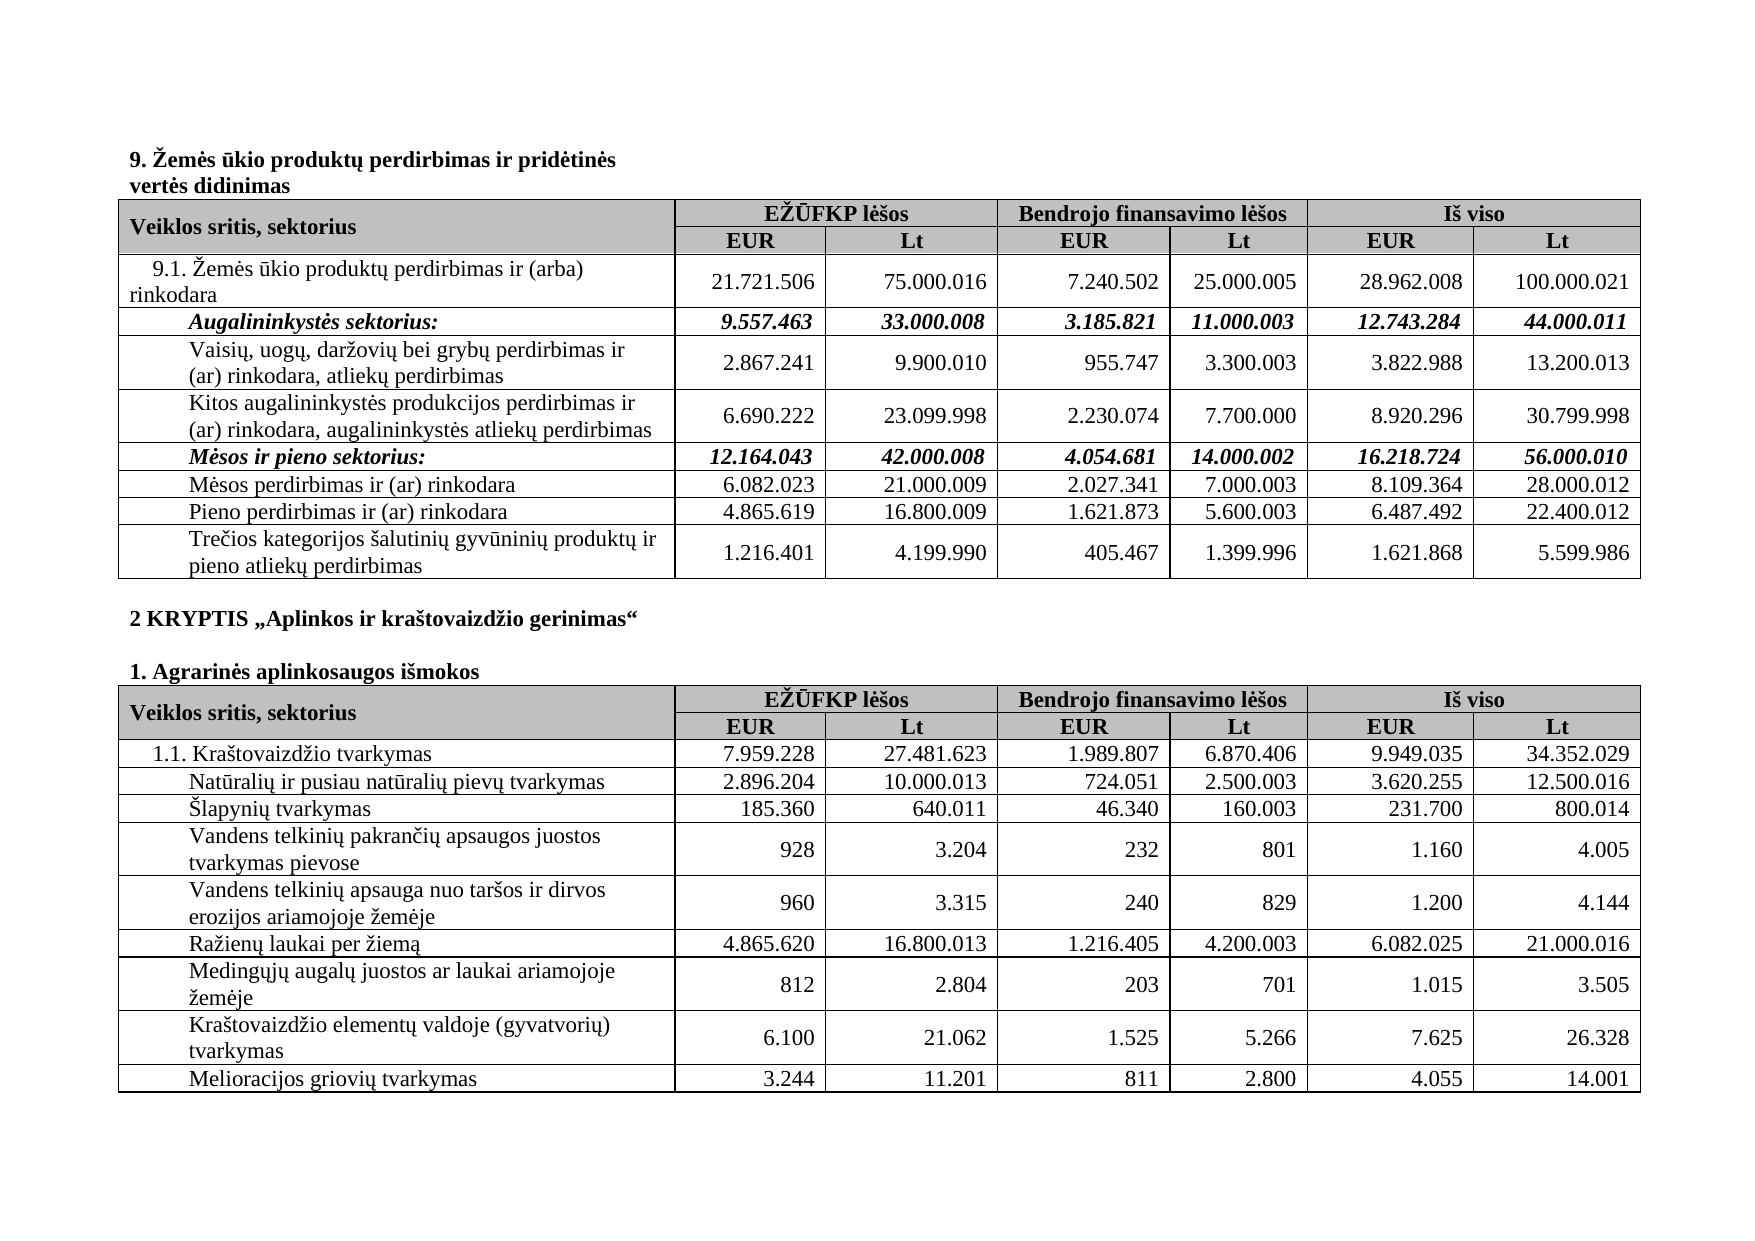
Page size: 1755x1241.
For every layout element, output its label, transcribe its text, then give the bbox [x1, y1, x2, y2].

table_cell Iš viso [1308, 686, 1640, 712]
table_cell Medingųjų augalų juostos ar laukai ariamojoje žemėje [119, 958, 674, 1010]
table_cell 7.700.000 [1171, 390, 1307, 442]
table_cell 9.900.010 [826, 336, 997, 388]
table_cell 1.399.996 [1171, 525, 1307, 578]
table_cell [675, 579, 826, 606]
table_cell 30.799.998 [1474, 390, 1640, 442]
table_cell 1.621.873 [998, 498, 1169, 524]
table_cell Lt [826, 713, 997, 739]
table_cell 3.620.255 [1308, 768, 1473, 794]
table_cell 724.051 [998, 768, 1169, 794]
table_cell [1170, 1093, 1307, 1119]
table_cell [1308, 606, 1474, 632]
table_cell [826, 1093, 998, 1119]
table_cell 5.600.003 [1171, 498, 1307, 524]
table_cell 955.747 [998, 336, 1169, 388]
table_cell 5.266 [1171, 1011, 1307, 1064]
table_cell [998, 632, 1170, 658]
table_cell [118, 632, 675, 658]
table_cell [998, 579, 1170, 606]
table_cell 9. Žemės ūkio produktų perdirbimas ir pridėtinės vertės didinimas [118, 146, 675, 199]
table_cell 7.000.003 [1171, 471, 1307, 497]
table_cell 1.015 [1308, 958, 1473, 1010]
table_cell 21.062 [826, 1011, 997, 1064]
table_cell EUR [998, 713, 1169, 739]
table_cell 3.822.988 [1308, 336, 1473, 388]
table_cell 4.054.681 [998, 443, 1169, 469]
table_cell 46.340 [998, 795, 1169, 822]
table_cell 3.505 [1474, 958, 1640, 1010]
table_cell Veiklos sritis, sektorius [119, 686, 674, 739]
table_cell [826, 606, 998, 632]
table_cell Lt [1474, 227, 1640, 253]
table_cell 25.000.005 [1171, 255, 1307, 307]
table_cell 1.525 [998, 1011, 1169, 1064]
table_cell Mėsos ir pieno sektorius: [119, 443, 674, 469]
table_cell [1170, 146, 1307, 199]
table_cell [826, 658, 998, 684]
table_cell 701 [1171, 958, 1307, 1010]
table_cell 6.100 [676, 1011, 825, 1064]
table_cell 56.000.010 [1474, 443, 1640, 469]
table_cell 12.164.043 [676, 443, 825, 469]
table_cell Lt [1171, 713, 1307, 739]
table_cell 6.870.406 [1171, 740, 1307, 767]
table_cell Trečios kategorijos šalutinių gyvūninių produktų ir pieno atliekų perdirbimas [119, 525, 674, 578]
table_cell [675, 146, 826, 199]
table_cell 1.160 [1308, 823, 1473, 875]
table_cell 100.000.021 [1474, 255, 1640, 307]
table_cell 2.800 [1171, 1065, 1307, 1091]
table_cell 16.800.013 [826, 930, 997, 956]
table_cell [1170, 119, 1307, 146]
table_cell 33.000.008 [826, 308, 997, 335]
table_cell 231.700 [1308, 795, 1473, 822]
table_cell 829 [1171, 876, 1307, 929]
table_cell 2.896.204 [676, 768, 825, 794]
table_cell EUR [676, 713, 825, 739]
table_cell 16.218.724 [1308, 443, 1473, 469]
table_cell [998, 606, 1170, 632]
table_cell [1474, 1093, 1641, 1119]
table_cell 5.599.986 [1474, 525, 1640, 578]
table_cell [1170, 606, 1307, 632]
table_cell EŽŪFKP lėšos [676, 686, 997, 712]
table_cell 3.300.003 [1171, 336, 1307, 388]
table_cell [1170, 658, 1307, 684]
table_cell Natūralių ir pusiau natūralių pievų tvarkymas [119, 768, 674, 794]
table_cell [1170, 632, 1307, 658]
table_cell 9.557.463 [676, 308, 825, 335]
table_cell 4.055 [1308, 1065, 1473, 1091]
table_cell 1.989.807 [998, 740, 1169, 767]
table_cell 811 [998, 1065, 1169, 1091]
table_cell 1.216.405 [998, 930, 1169, 956]
table_cell 1.200 [1308, 876, 1473, 929]
table_cell 405.467 [998, 525, 1169, 578]
table_cell 14.000.002 [1171, 443, 1307, 469]
table_cell 34.352.029 [1474, 740, 1640, 767]
table_cell 240 [998, 876, 1169, 929]
table_cell 8.920.296 [1308, 390, 1473, 442]
table_cell Augalininkystės sektorius: [119, 308, 674, 335]
table_cell Lt [1171, 227, 1307, 253]
table_cell [1474, 658, 1641, 684]
table_cell 3.185.821 [998, 308, 1169, 335]
table_cell 7.959.228 [676, 740, 825, 767]
table_cell Vaisių, uogų, daržovių bei grybų perdirbimas ir (ar) rinkodara, atliekų perdirbimas [119, 336, 674, 388]
table_cell 21.000.009 [826, 471, 997, 497]
table_cell 640.011 [826, 795, 997, 822]
table_cell 4.199.990 [826, 525, 997, 578]
table_cell 3.244 [676, 1065, 825, 1091]
table_cell 3.204 [826, 823, 997, 875]
table_cell Kitos augalininkystės produkcijos perdirbimas ir (ar) rinkodara, augalininkystės atliekų perdirbimas [119, 390, 674, 442]
table_cell EŽŪFKP lėšos [676, 200, 997, 226]
table_cell 4.005 [1474, 823, 1640, 875]
table_cell [1170, 579, 1307, 606]
table_cell [998, 146, 1170, 199]
table_cell EUR [1308, 713, 1473, 739]
table_cell [998, 658, 1170, 684]
table_cell [826, 146, 998, 199]
table_cell Ražienų laukai per žiemą [119, 930, 674, 956]
table_cell 6.690.222 [676, 390, 825, 442]
table_cell 4.865.619 [676, 498, 825, 524]
table_cell [1474, 579, 1641, 606]
table_cell 812 [676, 958, 825, 1010]
table_cell 28.962.008 [1308, 255, 1473, 307]
table_cell 42.000.008 [826, 443, 997, 469]
table_cell [1308, 1093, 1474, 1119]
table_cell 2.230.074 [998, 390, 1169, 442]
table_cell [998, 1093, 1170, 1119]
table_cell 28.000.012 [1474, 471, 1640, 497]
table_cell 7.625 [1308, 1011, 1473, 1064]
table_cell Iš viso [1308, 200, 1640, 226]
table_cell [1308, 119, 1474, 146]
table_cell [1474, 119, 1641, 146]
table_cell 2.867.241 [676, 336, 825, 388]
table_cell [1474, 632, 1641, 658]
table_cell 1.216.401 [676, 525, 825, 578]
table_cell Vandens telkinių pakrančių apsaugos juostos tvarkymas pievose [119, 823, 674, 875]
table_cell [675, 632, 826, 658]
table_cell 160.003 [1171, 795, 1307, 822]
table_cell 26.328 [1474, 1011, 1640, 1064]
table_cell Mėsos perdirbimas ir (ar) rinkodara [119, 471, 674, 497]
table_cell Lt [1474, 713, 1640, 739]
table_cell 44.000.011 [1474, 308, 1640, 335]
table_cell 4.865.620 [676, 930, 825, 956]
table_cell 1.621.868 [1308, 525, 1473, 578]
table_cell 2.804 [826, 958, 997, 1010]
table_cell 3.315 [826, 876, 997, 929]
table_cell [118, 119, 675, 146]
table_cell [826, 119, 998, 146]
table_cell Melioracijos griovių tvarkymas [119, 1065, 674, 1091]
table_cell [1474, 146, 1641, 199]
table_cell 203 [998, 958, 1169, 1010]
table_cell [675, 606, 826, 632]
table_cell [826, 632, 998, 658]
table_cell 2.500.003 [1171, 768, 1307, 794]
table_cell 13.200.013 [1474, 336, 1640, 388]
table_cell 4.200.003 [1171, 930, 1307, 956]
table_cell EUR [676, 227, 825, 253]
table_cell 27.481.623 [826, 740, 997, 767]
table_cell Veiklos sritis, sektorius [119, 200, 674, 253]
table_cell 75.000.016 [826, 255, 997, 307]
table_cell 12.743.284 [1308, 308, 1473, 335]
table_cell [675, 1093, 826, 1119]
table_cell Pieno perdirbimas ir (ar) rinkodara [119, 498, 674, 524]
table_cell 23.099.998 [826, 390, 997, 442]
table_cell 801 [1171, 823, 1307, 875]
table_cell 11.201 [826, 1065, 997, 1091]
table_cell 8.109.364 [1308, 471, 1473, 497]
table_cell 6.487.492 [1308, 498, 1473, 524]
table_cell 1.1. Kraštovaizdžio tvarkymas [119, 740, 674, 767]
table_cell 6.082.025 [1308, 930, 1473, 956]
table_cell 21.721.506 [676, 255, 825, 307]
table_cell 1. Agrarinės aplinkosaugos išmokos [118, 658, 675, 684]
table_cell [1308, 658, 1474, 684]
table_cell [1308, 146, 1474, 199]
table_cell 800.014 [1474, 795, 1640, 822]
table_cell [118, 579, 675, 606]
table_cell Bendrojo finansavimo lėšos [998, 200, 1307, 226]
table_cell Kraštovaizdžio elementų valdoje (gyvatvorių) tvarkymas [119, 1011, 674, 1064]
table_cell 6.082.023 [676, 471, 825, 497]
table_cell 9.1. Žemės ūkio produktų perdirbimas ir (arba) rinkodara [119, 255, 674, 307]
table_cell EUR [1308, 227, 1473, 253]
table_cell 12.500.016 [1474, 768, 1640, 794]
table_cell Vandens telkinių apsauga nuo taršos ir dirvos erozijos ariamojoje žemėje [119, 876, 674, 929]
table_cell [118, 1093, 675, 1119]
table_cell [675, 119, 826, 146]
table_cell [998, 119, 1170, 146]
table_cell 185.360 [676, 795, 825, 822]
table_cell 928 [676, 823, 825, 875]
table_cell [1308, 632, 1474, 658]
table_cell 11.000.003 [1171, 308, 1307, 335]
table_cell 232 [998, 823, 1169, 875]
table_cell 4.144 [1474, 876, 1640, 929]
table_cell Bendrojo finansavimo lėšos [998, 686, 1307, 712]
table_cell 960 [676, 876, 825, 929]
table_cell 2 KRYPTIS „Aplinkos ir kraštovaizdžio gerinimas“ [118, 606, 675, 632]
table_cell 16.800.009 [826, 498, 997, 524]
table_cell 7.240.502 [998, 255, 1169, 307]
table_cell [1308, 579, 1474, 606]
table_cell 10.000.013 [826, 768, 997, 794]
table_cell 22.400.012 [1474, 498, 1640, 524]
table_cell [675, 658, 826, 684]
table_cell Šlapynių tvarkymas [119, 795, 674, 822]
table_cell 14.001 [1474, 1065, 1640, 1091]
table_cell EUR [998, 227, 1169, 253]
table_cell 21.000.016 [1474, 930, 1640, 956]
table_cell [1474, 606, 1641, 632]
table_cell 2.027.341 [998, 471, 1169, 497]
table_cell 9.949.035 [1308, 740, 1473, 767]
table_cell Lt [826, 227, 997, 253]
table_cell [826, 579, 998, 606]
